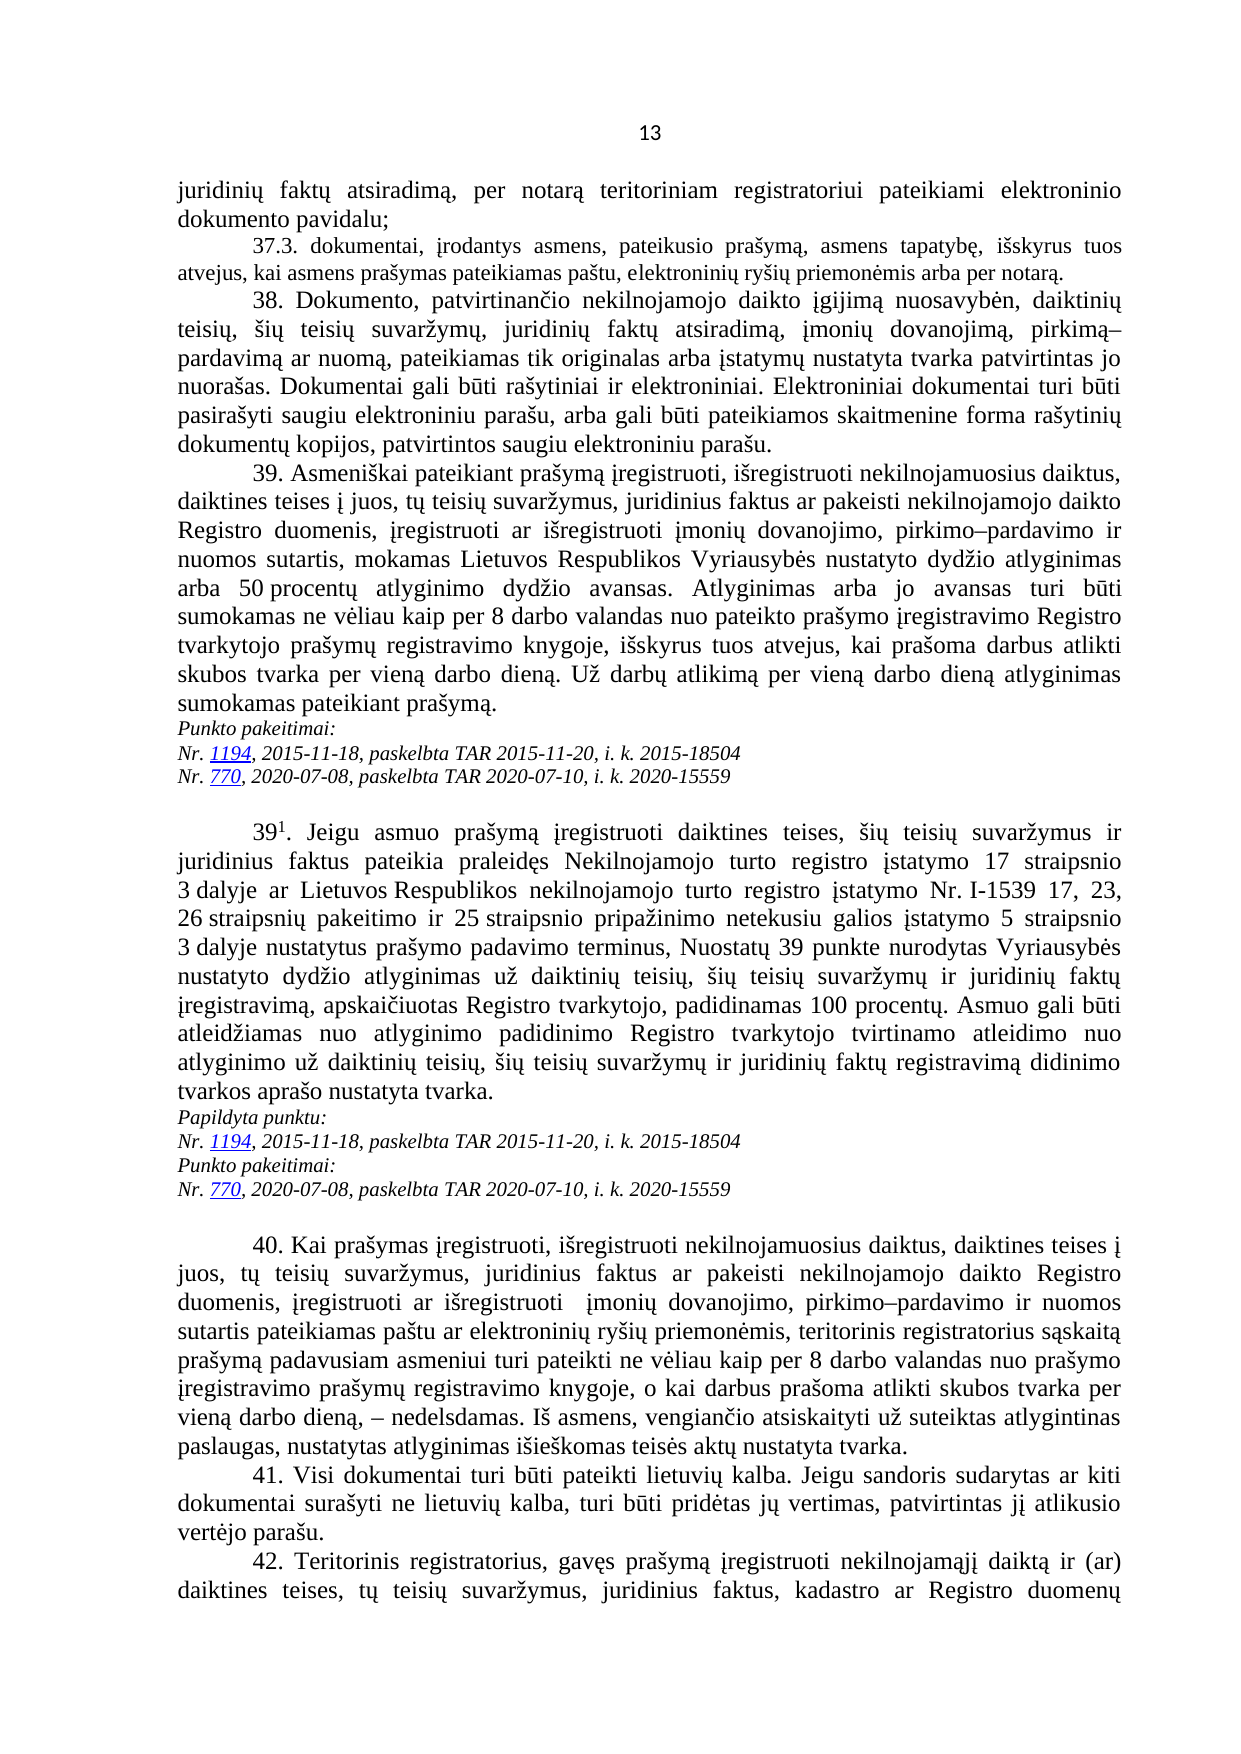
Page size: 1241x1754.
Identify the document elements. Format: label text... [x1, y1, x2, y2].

text 391. Jeigu asmuo prašymą įregistruoti daiktines teises, šių teisių suvaržymus ir juridinius faktus pateikia praleidęs Nekilnojamojo turto registro įstatymo 17 straipsnio 3 dalyje ar Lietuvos Respublikos nekilnojamojo turto registro įstatymo Nr. I-1539 17, 23, 26 straipsnių pakeitimo ir 25 straipsnio pripažinimo netekusiu galios įstatymo 5 straipsnio 3 dalyje nustatytus prašymo padavimo terminus, Nuostatų 39 punkte nurodytas Vyriausybės nustatyto dydžio atlyginimas už daiktinių teisių, šių teisių suvaržymų ir juridinių faktų įregistravimą, apskaičiuotas Registro tvarkytojo, padidinamas 100 procentų. Asmuo gali būti atleidžiamas nuo atlyginimo padidinimo Registro tvarkytojo tvirtinamo atleidimo nuo atlyginimo už daiktinių teisių, šių teisių suvaržymų ir juridinių faktų registravimą didinimo tvarkos aprašo nustatyta tvarka. [177, 817, 1122, 1105]
text Nr. 1194, 2015-11-18, paskelbta TAR 2015-11-20, i. k. 2015-18504 [177, 740, 1122, 764]
text 41. Visi dokumentai turi būti pateikti lietuvių kalba. Jeigu sandoris sudarytas ar kiti dokumentai surašyti ne lietuvių kalba, turi būti pridėtas jų vertimas, patvirtintas jį atlikusio vertėjo parašu. [177, 1460, 1122, 1546]
text juridinių faktų atsiradimą, per notarą teritoriniam registratoriui pateikiami elektroninio dokumento pavidalu; [177, 175, 1122, 232]
text Nr. 1194, 2015-11-18, paskelbta TAR 2015-11-20, i. k. 2015-18504 [177, 1129, 1122, 1153]
text Nr. 770, 2020-07-08, paskelbta TAR 2020-07-10, i. k. 2020-15559 [177, 1177, 1122, 1201]
text 40. Kai prašymas įregistruoti, išregistruoti nekilnojamuosius daiktus, daiktines teises į juos, tų teisių suvaržymus, juridinius faktus ar pakeisti nekilnojamojo daikto Registro duomenis, įregistruoti ar išregistruoti įmonių dovanojimo, pirkimo–pardavimo ir nuomos sutartis pateikiamas paštu ar elektroninių ryšių priemonėmis, teritorinis registratorius sąskaitą prašymą padavusiam asmeniui turi pateikti ne vėliau kaip per 8 darbo valandas nuo prašymo įregistravimo prašymų registravimo knygoje, o kai darbus prašoma atlikti skubos tvarka per vieną darbo dieną, – nedelsdamas. Iš asmens, vengiančio atsiskaityti už suteiktas atlygintinas paslaugas, nustatytas atlyginimas išieškomas teisės aktų nustatyta tvarka. [177, 1230, 1122, 1460]
text Nr. 770, 2020-07-08, paskelbta TAR 2020-07-10, i. k. 2020-15559 [177, 764, 1122, 788]
text Punkto pakeitimai: [177, 1153, 1122, 1177]
text 42. Teritorinis registratorius, gavęs prašymą įregistruoti nekilnojamąjį daiktą ir (ar) daiktines teises, tų teisių suvaržymus, juridinius faktus, kadastro ar Registro duomenų [177, 1546, 1122, 1603]
text Punkto pakeitimai: [177, 716, 1122, 740]
text 38. Dokumento, patvirtinančio nekilnojamojo daikto įgijimą nuosavybėn, daiktinių teisių, šių teisių suvaržymų, juridinių faktų atsiradimą, įmonių dovanojimą, pirkimą–pardavimą ar nuomą, pateikiamas tik originalas arba įstatymų nustatyta tvarka patvirtintas jo nuorašas. Dokumentai gali būti rašytiniai ir elektroniniai. Elektroniniai dokumentai turi būti pasirašyti saugiu elektroniniu parašu, arba gali būti pateikiamos skaitmenine forma rašytinių dokumentų kopijos, patvirtintos saugiu elektroniniu parašu. [177, 285, 1122, 458]
text 39. Asmeniškai pateikiant prašymą įregistruoti, išregistruoti nekilnojamuosius daiktus, daiktines teises į juos, tų teisių suvaržymus, juridinius faktus ar pakeisti nekilnojamojo daikto Registro duomenis, įregistruoti ar išregistruoti įmonių dovanojimo, pirkimo–pardavimo ir nuomos sutartis, mokamas Lietuvos Respublikos Vyriausybės nustatyto dydžio atlyginimas arba 50 procentų atlyginimo dydžio avansas. Atlyginimas arba jo avansas turi būti sumokamas ne vėliau kaip per 8 darbo valandas nuo pateikto prašymo įregistravimo Registro tvarkytojo prašymų registravimo knygoje, išskyrus tuos atvejus, kai prašoma darbus atlikti skubos tvarka per vieną darbo dieną. Už darbų atlikimą per vieną darbo dieną atlyginimas sumokamas pateikiant prašymą. [177, 458, 1122, 716]
text 37.3. dokumentai, įrodantys asmens, pateikusio prašymą, asmens tapatybę, išskyrus tuos atvejus, kai asmens prašymas pateikiamas paštu, elektroninių ryšių priemonėmis arba per notarą. [177, 232, 1122, 285]
text Papildyta punktu: [177, 1105, 1122, 1129]
